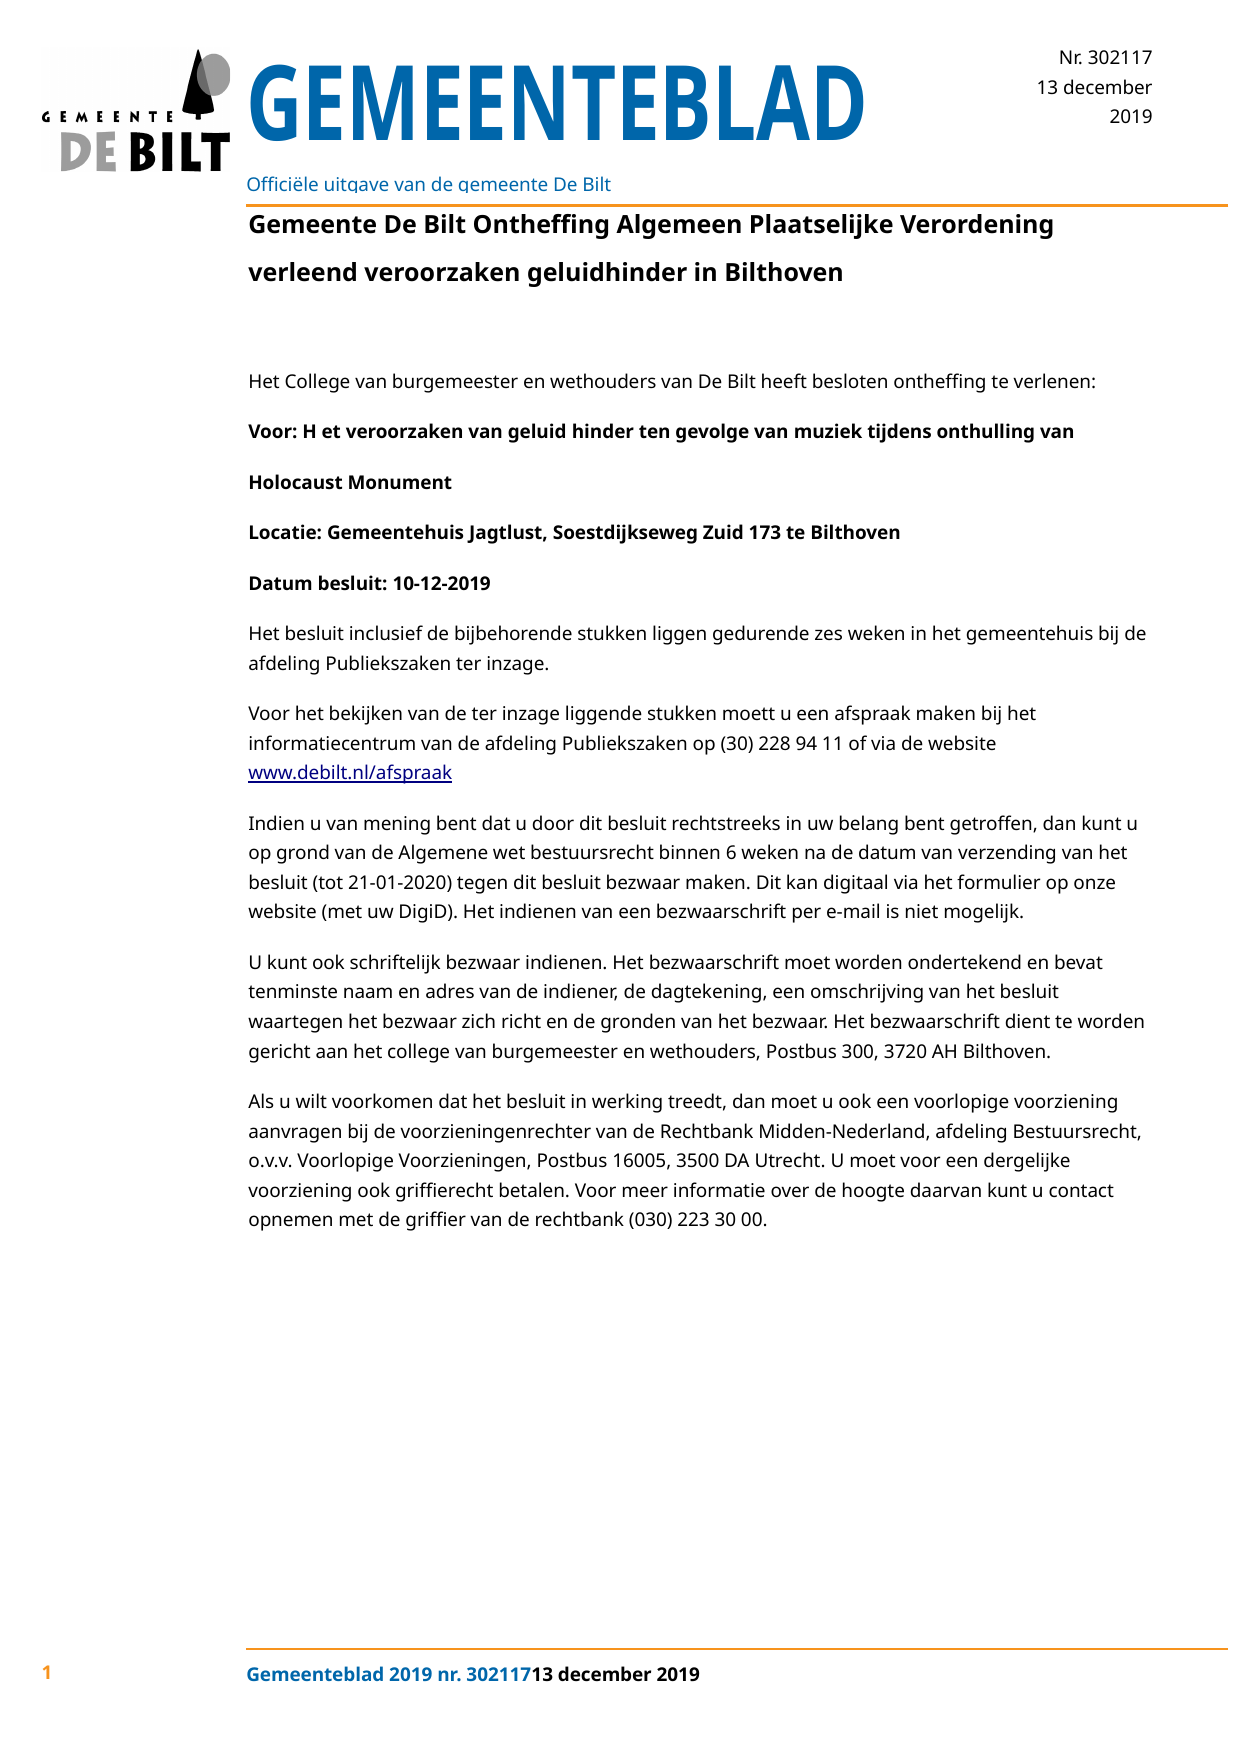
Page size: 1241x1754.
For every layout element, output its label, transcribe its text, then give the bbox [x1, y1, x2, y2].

text Als u wilt voorkomen dat het besluit in werking treedt, dan moet u ook een voorlopige voorziening aanvragen bij de voorzieningenrechter van de Rechtbank Midden-Nederland, afdeling Bestuursrecht, o.v.v. Voorlopige Voorzieningen, Postbus 16005, 3500 DA Utrecht. U moet voor een dergelijke voorziening ook griffierecht betalen. Voor meer informatie over de hoogte daarvan kunt u contact opnemen met de griffier van de rechtbank (030) 223 30 00. [248, 1088, 1152, 1232]
text Het College van burgemeester en wethouders van De Bilt heeft besloten ontheffing te verlenen: [248, 368, 1152, 394]
text Indien u van mening bent dat u door dit besluit rechtstreeks in uw belang bent getroffen, dan kunt u op grond van de Algemene wet bestuursrecht binnen 6 weken na de datum van verzending van het besluit (tot 21-01-2020) tegen dit besluit bezwaar maken. Dit kan digitaal via het formulier op onze website (met uw DigiD). Het indienen van een bezwaarschrift per e-mail is niet mogelijk. [248, 810, 1152, 924]
text Het besluit inclusief de bijbehorende stukken liggen gedurende zes weken in het gemeentehuis bij de afdeling Publiekszaken ter inzage. [248, 620, 1152, 676]
text Datum besluit: 10-12-2019 [248, 570, 1152, 596]
text Voor: H et veroorzaken van geluid hinder ten gevolge van muziek tijdens onthulling van [248, 419, 1152, 444]
text U kunt ook schriftelijk bezwaar indienen. Het bezwaarschrift moet worden ondertekend en bevat tenminste naam en adres van de indiener, de dagtekening, een omschrijving van het besluit waartegen het bezwaar zich richt en de gronden van het bezwaar. Het bezwaarschrift dient te worden gericht aan het college van burgemeester en wethouders, Postbus 300, 3720 AH Bilthoven. [248, 949, 1152, 1064]
text Gemeente De Bilt Ontheffing Algemeen Plaatselijke Verordening verleend veroorzaken geluidhinder in Bilthoven [248, 207, 1152, 288]
text Voor het bekijken van de ter inzage liggende stukken moett u een afspraak maken bij het informatiecentrum van de afdeling Publiekszaken op (30) 228 94 11 of via de website www.debilt.nl/afspraak [248, 700, 1152, 785]
picture [41, 47, 231, 172]
text Holocaust Monument [248, 469, 1152, 495]
text Locatie: Gemeentehuis Jagtlust, Soestdijkseweg Zuid 173 te Bilthoven [248, 519, 1152, 545]
